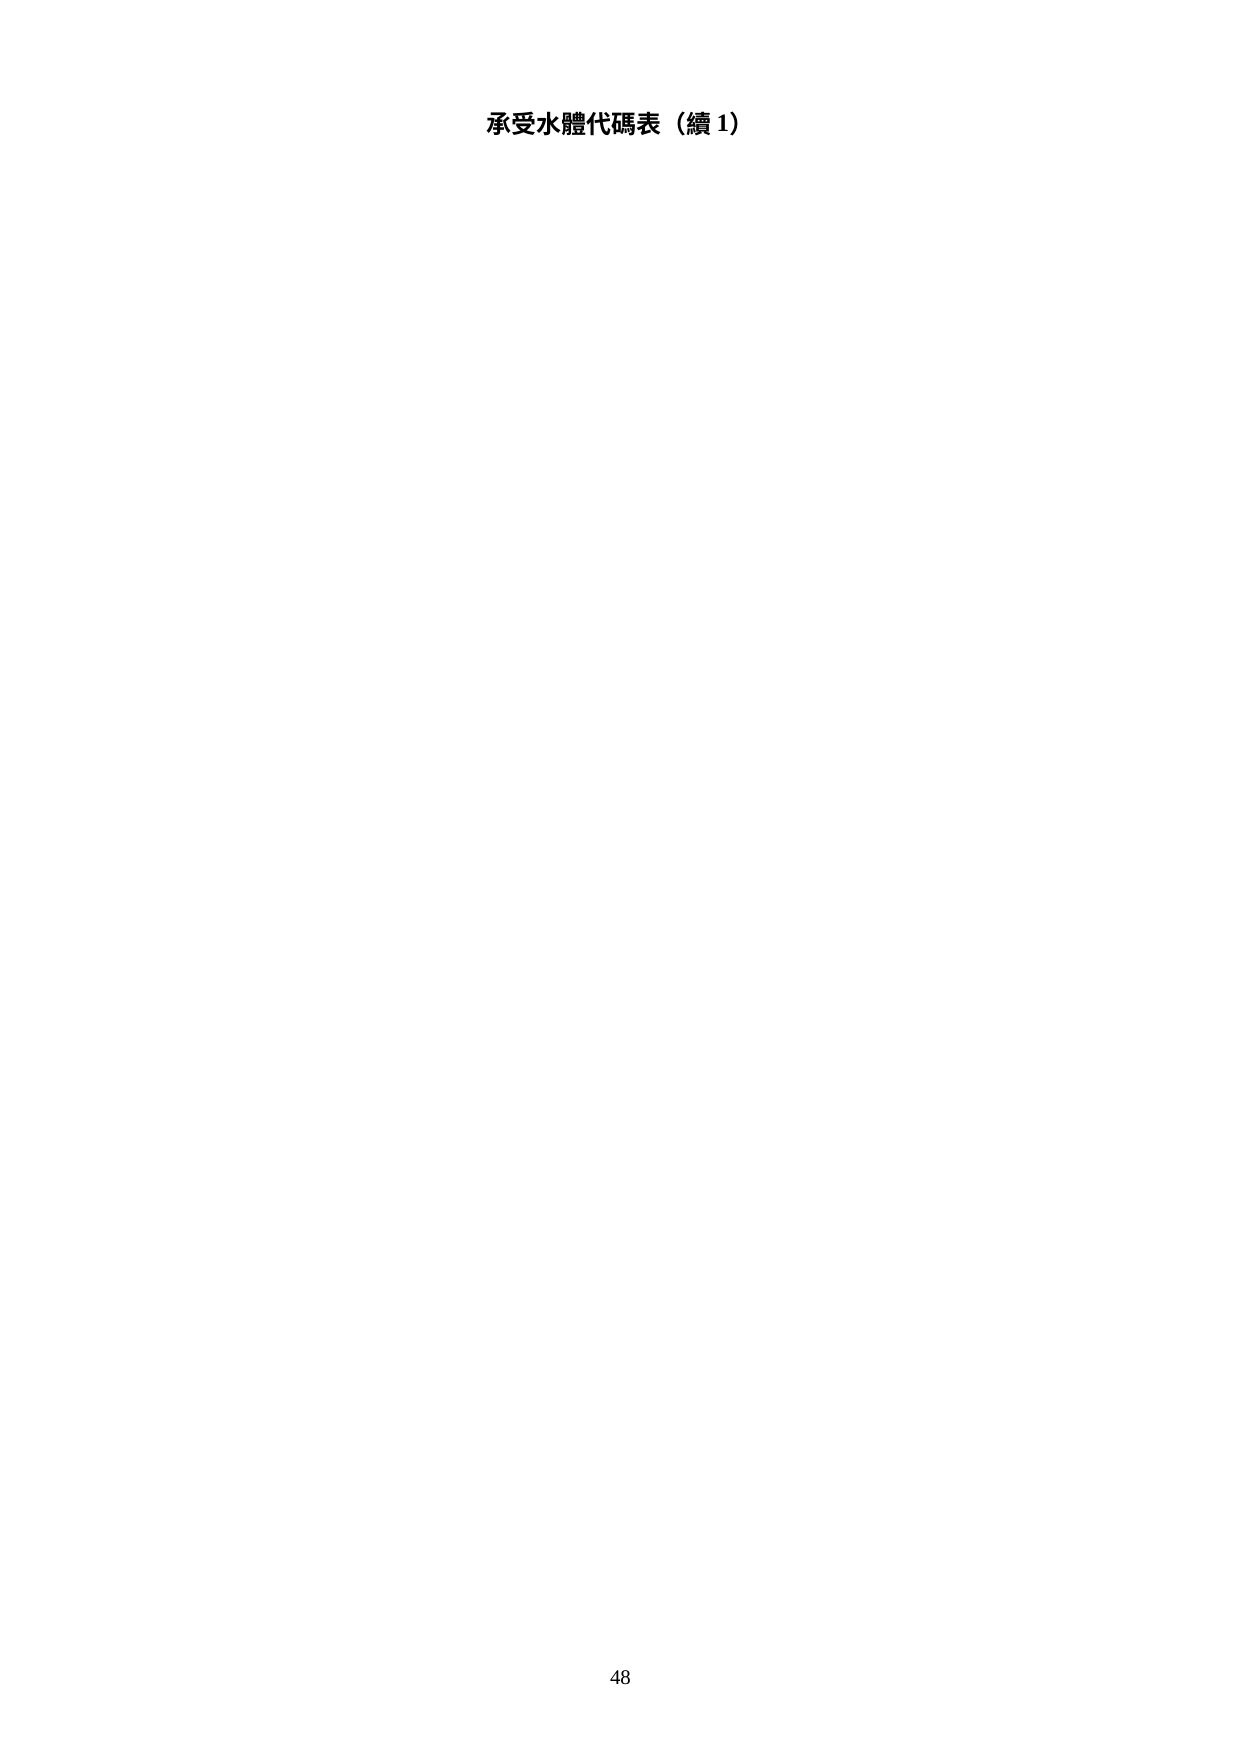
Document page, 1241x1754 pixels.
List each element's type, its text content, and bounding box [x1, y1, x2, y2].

text 承受水體代碼表（續1） [148, 81, 1093, 143]
